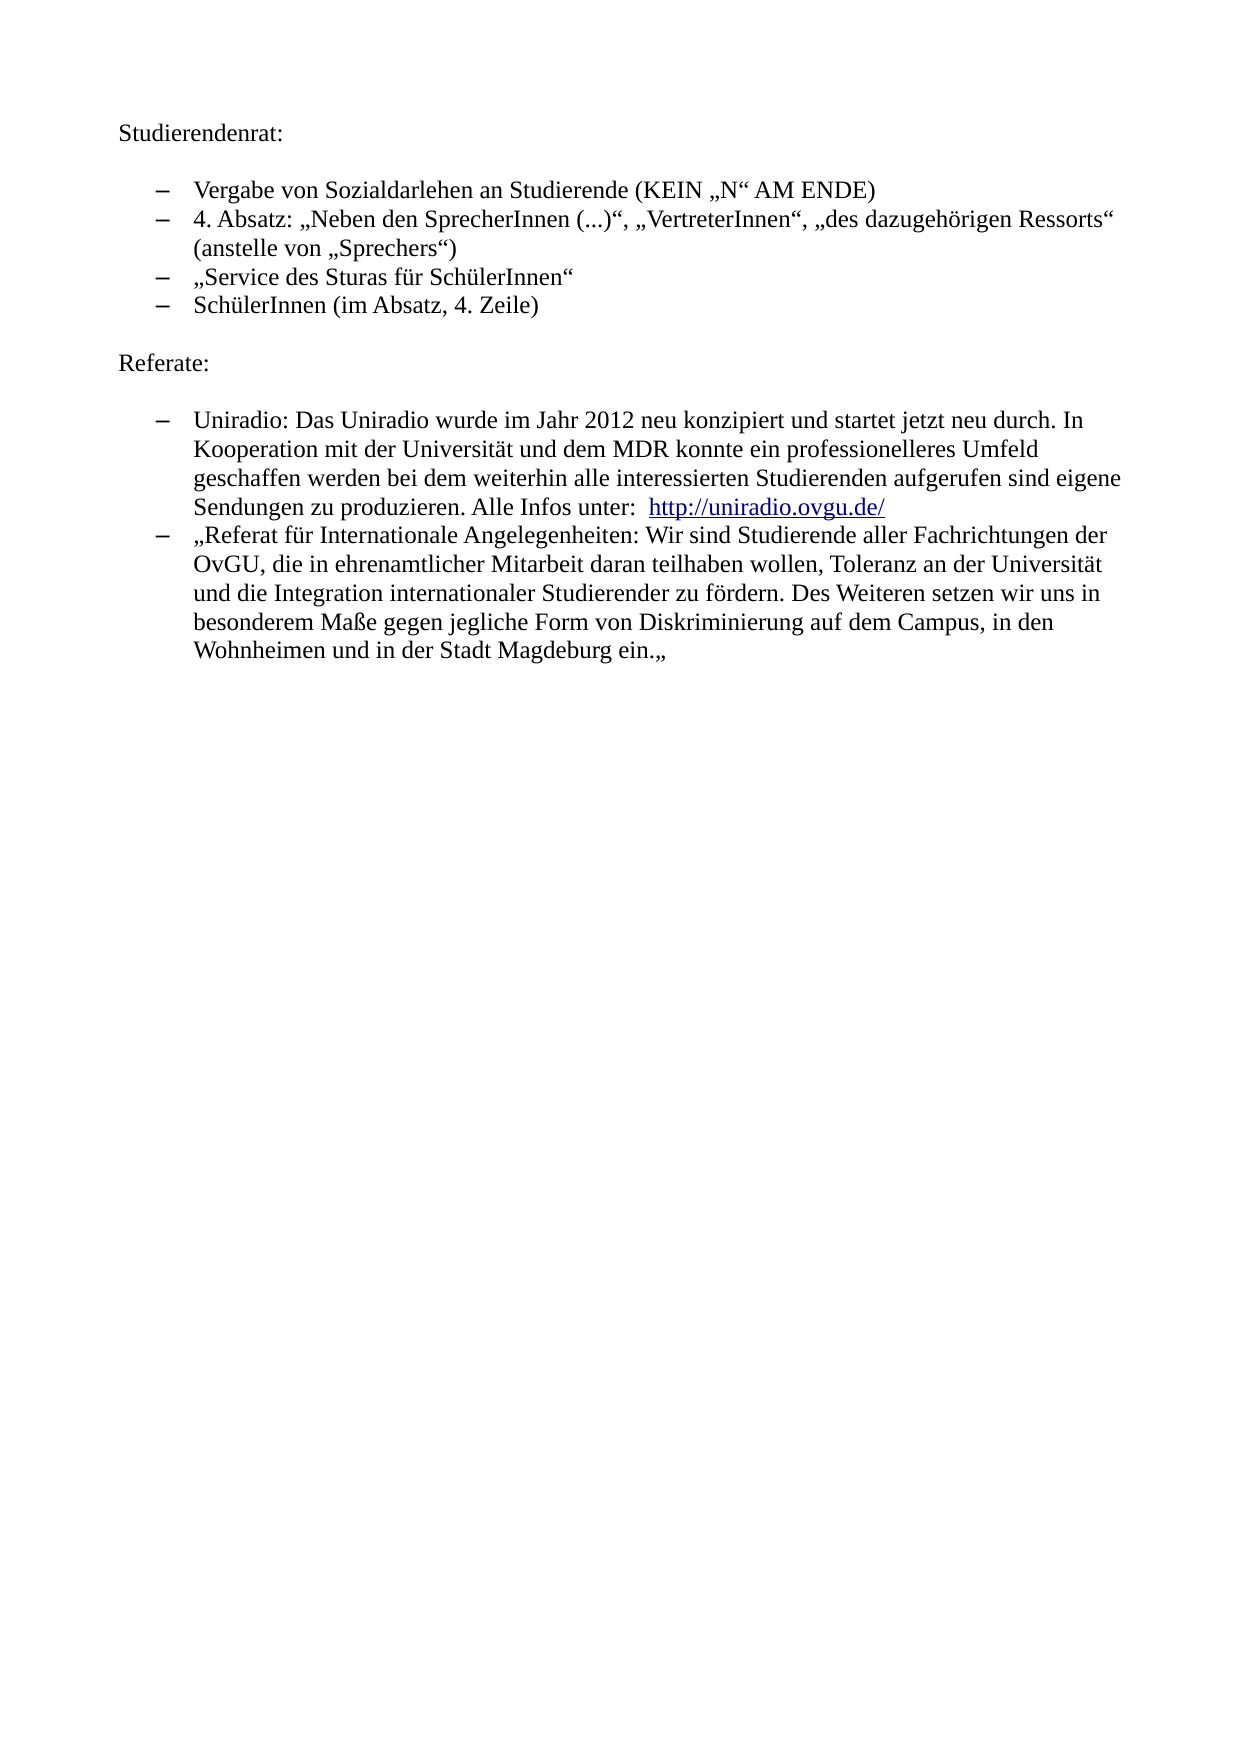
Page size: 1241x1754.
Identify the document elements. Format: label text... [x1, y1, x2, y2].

list „Service des Sturas für SchülerInnen“ [156, 262, 1122, 291]
list Uniradio: Das Uniradio wurde im Jahr 2012 neu konzipiert und startet jetzt neu durch. In Kooperation mit der Universität und dem MDR konnte ein professionelleres Umfeld geschaffen werden bei dem weiterhin alle interessierten Studierenden aufgerufen sind eigene Sendungen zu produzieren. Alle Infos unter: http://uniradio.ovgu.de/ [156, 406, 1122, 521]
text Referate: [118, 348, 1122, 377]
list „Referat für Internationale Angelegenheiten: Wir sind Studierende aller Fachrichtungen der OvGU, die in ehrenamtlicher Mitarbeit daran teilhaben wollen, Toleranz an der Universität und die Integration internationaler Studierender zu fördern. Des Weiteren setzen wir uns in besonderem Maße gegen jegliche Form von Diskriminierung auf dem Campus, in den Wohnheimen und in der Stadt Magdeburg ein.„ [156, 521, 1122, 664]
list Vergabe von Sozialdarlehen an Studierende (KEIN „N“ AM ENDE) [156, 176, 1122, 204]
text Studierendenrat: [118, 118, 1122, 147]
list SchülerInnen (im Absatz, 4. Zeile) [156, 291, 1122, 319]
list 4. Absatz: „Neben den SprecherInnen (...)“, „VertreterInnen“, „des dazugehörigen Ressorts“ (anstelle von „Sprechers“) [156, 204, 1122, 262]
